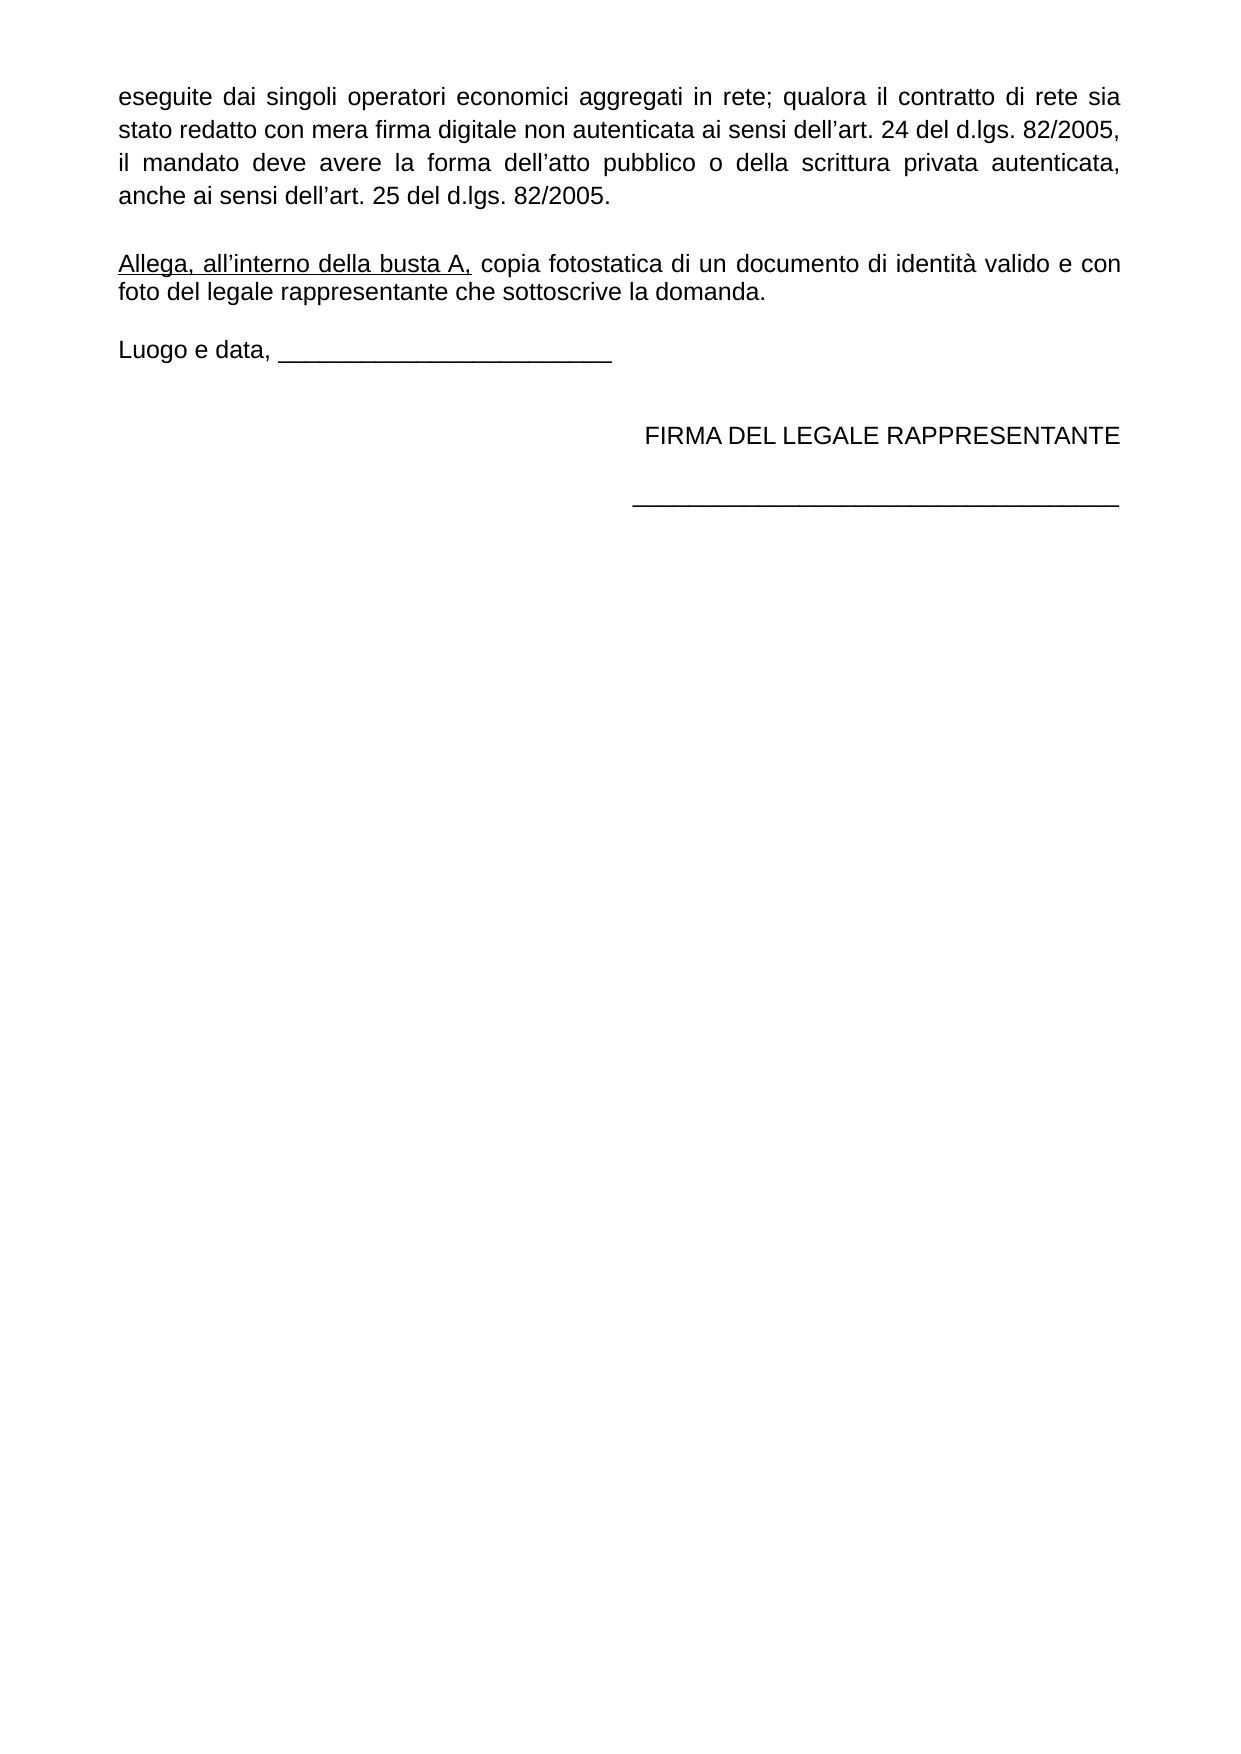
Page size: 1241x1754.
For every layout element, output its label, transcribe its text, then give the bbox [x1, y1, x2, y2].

text eseguite dai singoli operatori economici aggregati in rete; qualora il contratto di rete sia stato redatto con mera firma digitale non autenticata ai sensi dell’art. 24 del d.lgs. 82/2005, il mandato deve avere la forma dell’atto pubblico o della scrittura privata autenticata, anche ai sensi dell’art. 25 del d.lgs. 82/2005. [118, 82, 1122, 209]
text Luogo e data, ________________________ [118, 335, 1122, 364]
text FIRMA DEL LEGALE RAPPRESENTANTE [118, 421, 1122, 450]
text ___________________________________ [118, 479, 1122, 507]
text Allega, all’interno della busta A, copia fotostatica di un documento di identità valido e con foto del legale rappresentante che sottoscrive la domanda. [118, 249, 1122, 306]
